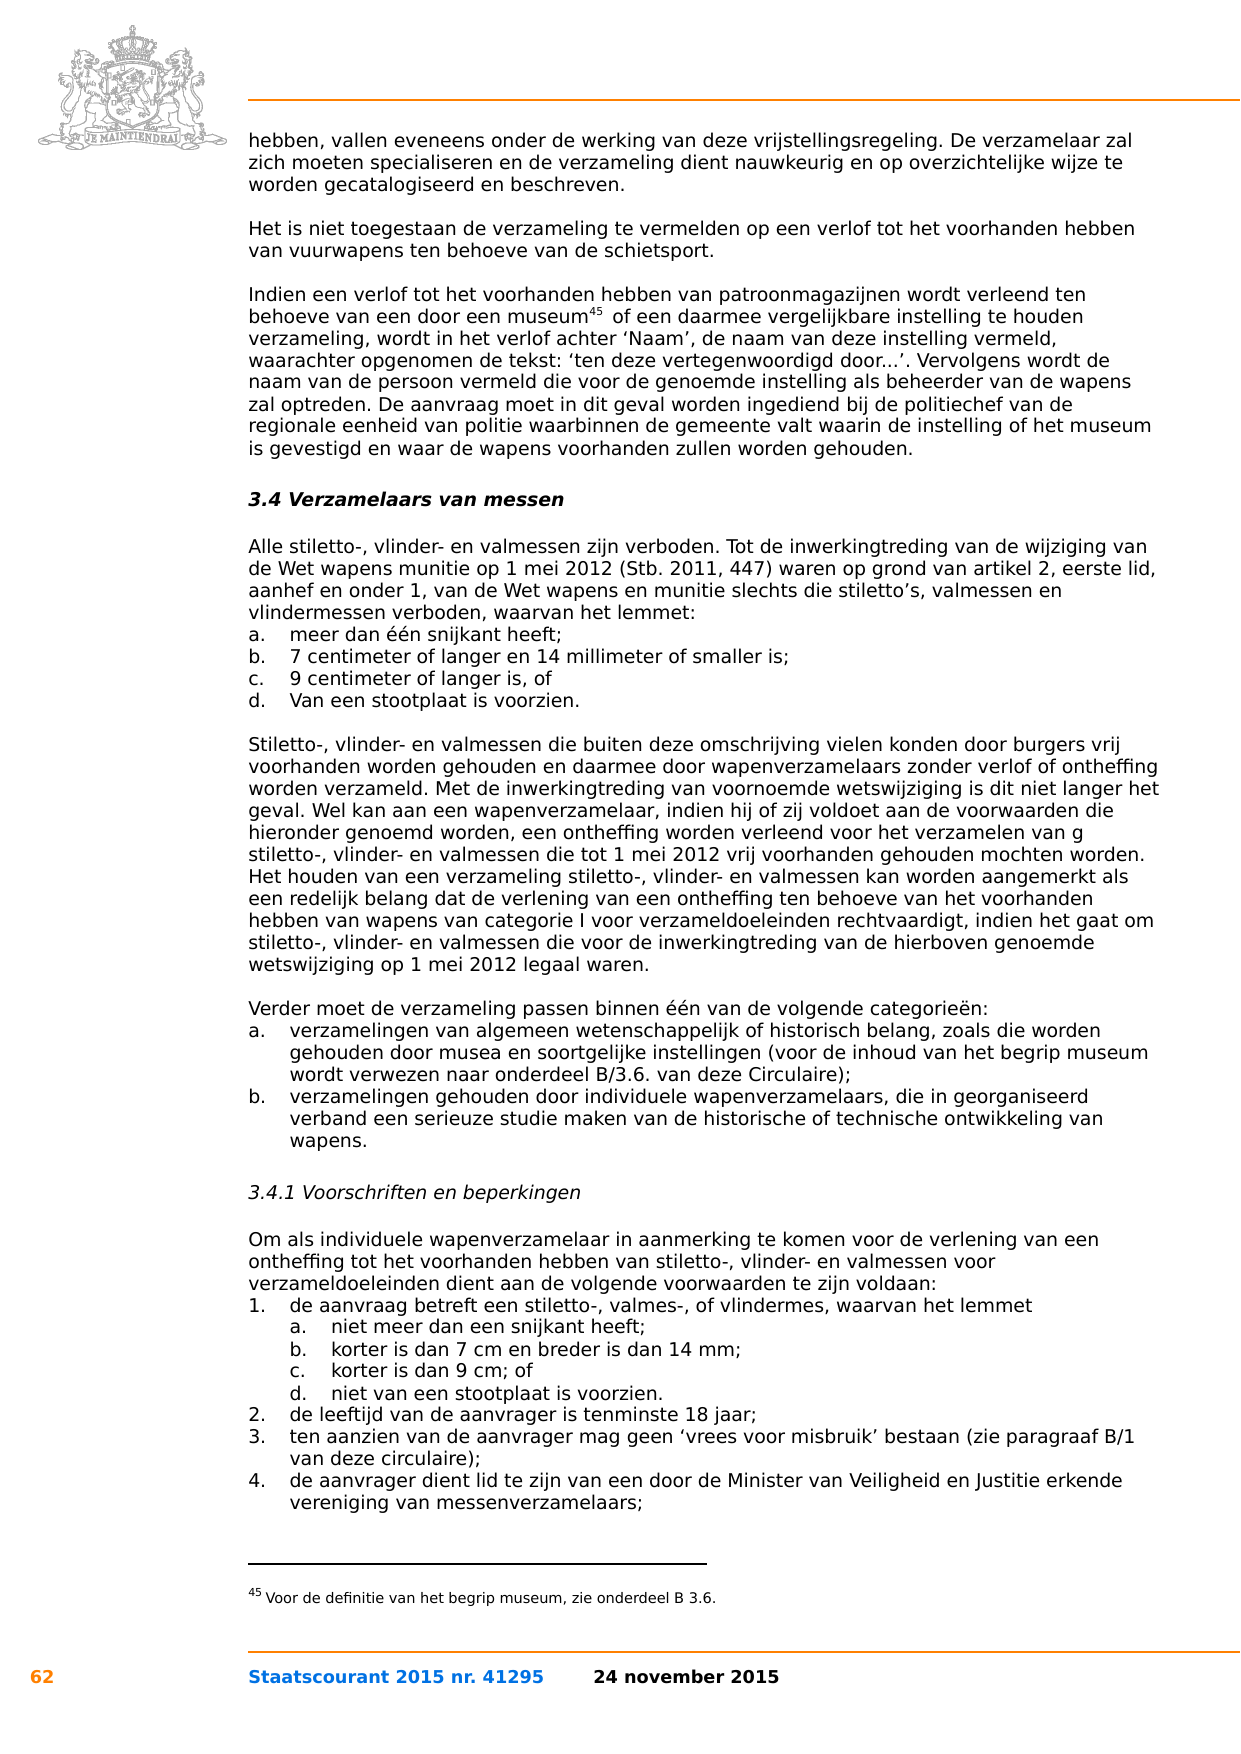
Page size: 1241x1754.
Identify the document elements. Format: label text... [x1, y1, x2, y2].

subtitle 3.4 Verzamelaars van messen [248, 489, 1163, 511]
text c. 9 centimeter of langer is, of [248, 668, 1163, 690]
text 3. ten aanzien van de aanvrager mag geen ‘vrees voor misbruik’ bestaan (zie paragraaf B/1 van deze circulaire); [248, 1426, 1163, 1470]
text Indien een verlof tot het voorhanden hebben van patroonmagazijnen wordt verleend ten behoeve van een door een museum of een daarmee vergelijkbare instelling te houden verzameling, wordt in het verlof achter ‘Naam’, de naam van deze instelling vermeld, waarachter opgenomen de tekst: ‘ten deze vertegenwoordigd door...’. Vervolgens wordt de naam van de persoon vermeld die voor de genoemde instelling als beheerder van de wapens zal optreden. De aanvraag moet in dit geval worden ingediend bij de politiechef van de regionale eenheid van politie waarbinnen de gemeente valt waarin de instelling of het museum is gevestigd en waar de wapens voorhanden zullen worden gehouden. [248, 283, 1163, 459]
text hebben, vallen eveneens onder de werking van deze vrijstellingsregeling. De verzamelaar zal zich moeten specialiseren en de verzameling dient nauwkeurig en op overzichtelijke wijze te worden gecatalogiseerd en beschreven. [248, 130, 1163, 196]
text b. verzamelingen gehouden door individuele wapenverzamelaars, die in georganiseerd verband een serieuze studie maken van de historische of technische ontwikkeling van wapens. [248, 1086, 1163, 1152]
text Om als individuele wapenverzamelaar in aanmerking te komen voor de verlening van een ontheffing tot het voorhanden hebben van stiletto-, vlinder- en valmessen voor verzameldoeleinden dient aan de volgende voorwaarden te zijn voldaan: [248, 1228, 1163, 1294]
text a. meer dan één snijkant heeft; [248, 624, 1163, 646]
text 2. de leeftijd van de aanvrager is tenminste 18 jaar; [248, 1404, 1163, 1426]
text Alle stiletto-, vlinder- en valmessen zijn verboden. Tot de inwerkingtreding van de wijziging van de Wet wapens munitie op 1 mei 2012 (Stb. 2011, 447) waren op grond van artikel 2, eerste lid, aanhef en onder 1, van de Wet wapens en munitie slechts die stiletto’s, valmessen en vlindermessen verboden, waarvan het lemmet: [248, 536, 1163, 624]
subtitle 3.4.1 Voorschriften en beperkingen [248, 1182, 1163, 1203]
text b. 7 centimeter of langer en 14 millimeter of smaller is; [248, 646, 1163, 668]
text d. niet van een stootplaat is voorzien. [289, 1382, 1163, 1404]
picture [38, 25, 227, 150]
text Stiletto-, vlinder- en valmessen die buiten deze omschrijving vielen konden door burgers vrij voorhanden worden gehouden en daarmee door wapenverzamelaars zonder verlof of ontheffing worden verzameld. Met de inwerkingtreding van voornoemde wetswijziging is dit niet langer het geval. Wel kan aan een wapenverzamelaar, indien hij of zij voldoet aan de voorwaarden die hieronder genoemd worden, een ontheffing worden verleend voor het verzamelen van g stiletto-, vlinder- en valmessen die tot 1 mei 2012 vrij voorhanden gehouden mochten worden. Het houden van een verzameling stiletto-, vlinder- en valmessen kan worden aangemerkt als een redelijk belang dat de verlening van een ontheffing ten behoeve van het voorhanden hebben van wapens van categorie I voor verzameldoeleinden rechtvaardigt, indien het gaat om stiletto-, vlinder- en valmessen die voor de inwerkingtreding van de hierboven genoemde wetswijziging op 1 mei 2012 legaal waren. [248, 734, 1163, 976]
text a. niet meer dan een snijkant heeft; [289, 1316, 1163, 1338]
text 4. de aanvrager dient lid te zijn van een door de Minister van Veiligheid en Justitie erkende vereniging van messenverzamelaars; [248, 1470, 1163, 1514]
text a. verzamelingen van algemeen wetenschappelijk of historisch belang, zoals die worden gehouden door musea en soortgelijke instellingen (voor de inhoud van het begrip museum wordt verwezen naar onderdeel B/3.6. van deze Circulaire); [248, 1020, 1163, 1086]
text d. Van een stootplaat is voorzien. [248, 690, 1163, 712]
text 1. de aanvraag betreft een stiletto-, valmes-, of vlindermes, waarvan het lemmet [248, 1294, 1163, 1316]
text Voor de definitie van het begrip museum, zie onderdeel B 3.6. [248, 1586, 1163, 1608]
text Verder moet de verzameling passen binnen één van de volgende categorieën: [248, 998, 1163, 1020]
text b. korter is dan 7 cm en breder is dan 14 mm; [289, 1338, 1163, 1360]
text c. korter is dan 9 cm; of [289, 1360, 1163, 1382]
text Het is niet toegestaan de verzameling te vermelden op een verlof tot het voorhanden hebben van vuurwapens ten behoeve van de schietsport. [248, 218, 1163, 262]
